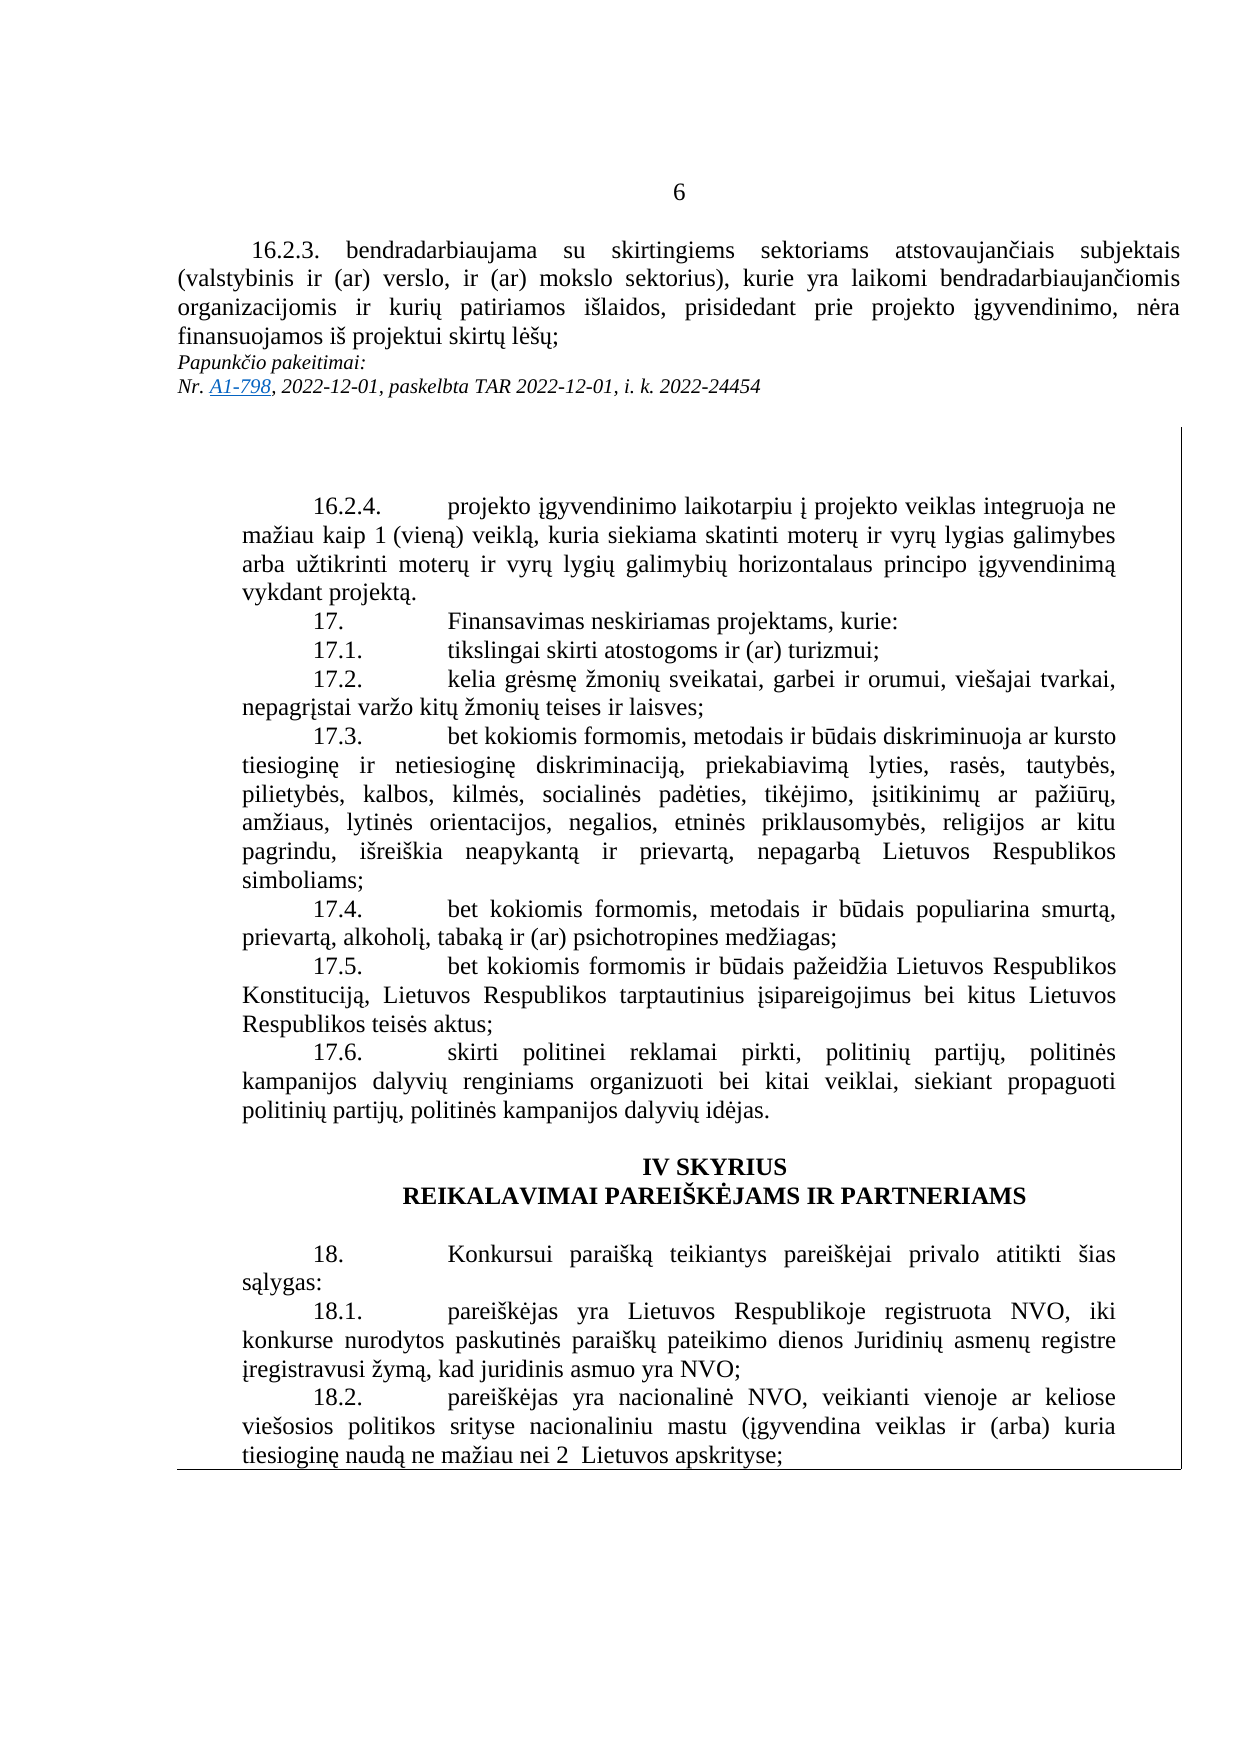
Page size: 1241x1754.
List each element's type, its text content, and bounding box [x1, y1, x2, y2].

text IV SKYRIUS [177, 1152, 1181, 1181]
text 17.5. bet kokiomis formomis ir būdais pažeidžia Lietuvos Respublikos Konstituciją, Lietuvos Respublikos tarptautinius įsipareigojimus bei kitus Lietuvos Respublikos teisės aktus; [177, 951, 1181, 1037]
text 17. Finansavimas neskiriamas projektams, kurie: [177, 606, 1181, 635]
text 16.2.4. projekto įgyvendinimo laikotarpiu į projekto veiklas integruoja ne mažiau kaip 1 (vieną) veiklą, kuria siekiama skatinti moterų ir vyrų lygias galimybes arba užtikrinti moterų ir vyrų lygių galimybių horizontalaus principo įgyvendinimą vykdant projektą. [177, 427, 1181, 606]
text Papunkčio pakeitimai: [177, 350, 1181, 374]
text 17.3. bet kokiomis formomis, metodais ir būdais diskriminuoja ar kursto tiesioginę ir netiesioginę diskriminaciją, priekabiavimą lyties, rasės, tautybės, pilietybės, kalbos, kilmės, socialinės padėties, tikėjimo, įsitikinimų ar pažiūrų, amžiaus, lytinės orientacijos, negalios, etninės priklausomybės, religijos ar kitu pagrindu, išreiškia neapykantą ir prievartą, nepagarbą Lietuvos Respublikos simboliams; [177, 721, 1181, 894]
text 17.2. kelia grėsmę žmonių sveikatai, garbei ir orumui, viešajai tvarkai, nepagrįstai varžo kitų žmonių teises ir laisves; [177, 664, 1181, 721]
text 18.2. pareiškėjas yra nacionalinė NVO, veikianti vienoje ar keliose viešosios politikos srityse nacionaliniu mastu (įgyvendina veiklas ir (arba) kuria tiesioginę naudą ne mažiau nei 2 Lietuvos apskrityse; [177, 1382, 1181, 1469]
text 17.1. tikslingai skirti atostogoms ir (ar) turizmui; [177, 635, 1181, 664]
text 18.1. pareiškėjas yra Lietuvos Respublikoje registruota NVO, iki konkurse nurodytos paskutinės paraiškų pateikimo dienos Juridinių asmenų registre įregistravusi žymą, kad juridinis asmuo yra NVO; [177, 1296, 1181, 1382]
text REIKALAVIMAI PAREIŠKĖJAMS IR PARTNERIAMS [177, 1181, 1181, 1210]
text 18. Konkursui paraišką teikiantys pareiškėjai privalo atitikti šias sąlygas: [177, 1239, 1181, 1296]
text Nr. A1-798, 2022-12-01, paskelbta TAR 2022-12-01, i. k. 2022-24454 [177, 374, 1181, 398]
text 17.4. bet kokiomis formomis, metodais ir būdais populiarina smurtą, prievartą, alkoholį, tabaką ir (ar) psichotropines medžiagas; [177, 894, 1181, 951]
text 16.2.3. bendradarbiaujama su skirtingiems sektoriams atstovaujančiais subjektais (valstybinis ir (ar) verslo, ir (ar) mokslo sektorius), kurie yra laikomi bendradarbiaujančiomis organizacijomis ir kurių patiriamos išlaidos, prisidedant prie projekto įgyvendinimo, nėra finansuojamos iš projektui skirtų lėšų; [177, 235, 1181, 350]
text 17.6. skirti politinei reklamai pirkti, politinių partijų, politinės kampanijos dalyvių renginiams organizuoti bei kitai veiklai, siekiant propaguoti politinių partijų, politinės kampanijos dalyvių idėjas. [177, 1037, 1181, 1124]
